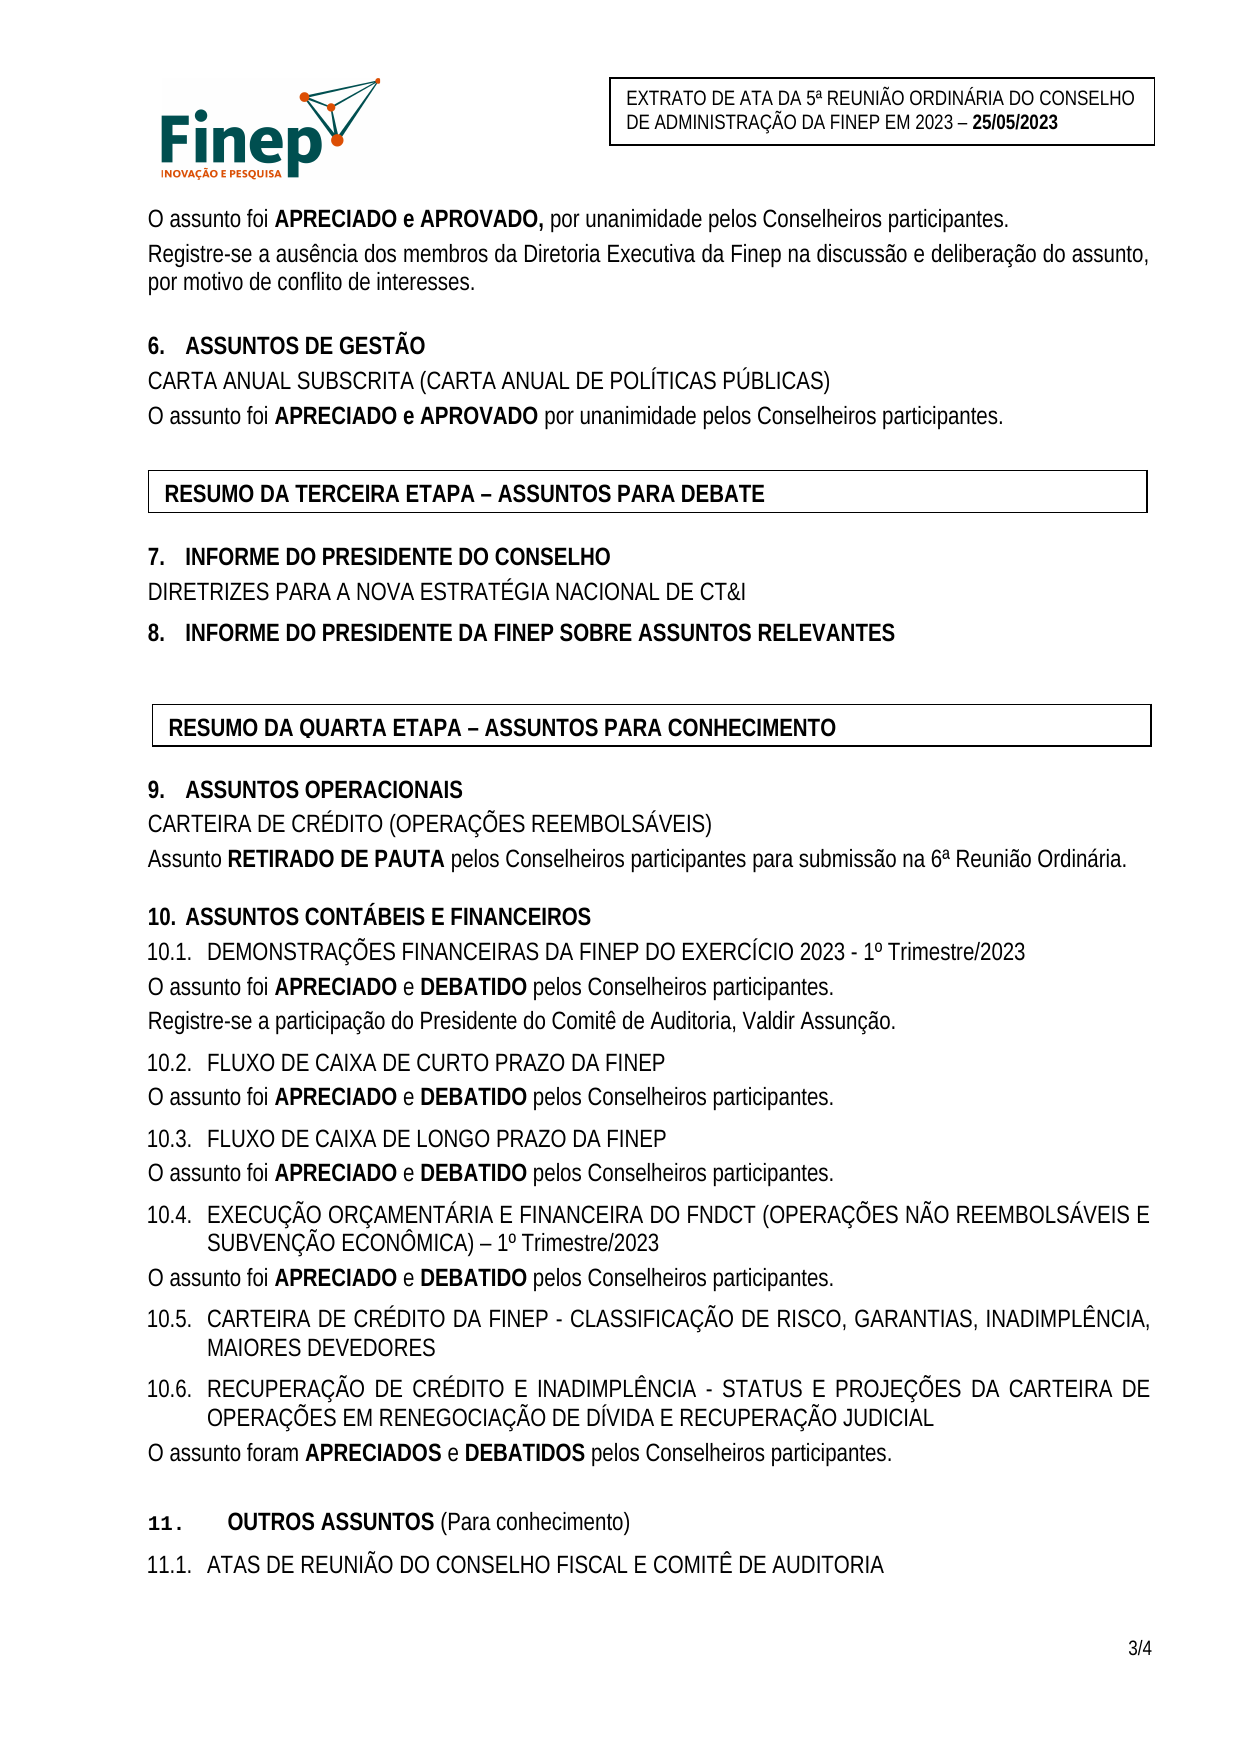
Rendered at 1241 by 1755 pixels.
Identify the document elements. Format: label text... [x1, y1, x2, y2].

list INFORME DO PRESIDENTE DA FINEP SOBRE ASSUNTOS RELEVANTES [148, 618, 1152, 646]
text O assunto foram APRECIADOS e DEBATIDOS pelos Conselheiros participantes. [148, 1438, 1152, 1466]
text O assunto foi APRECIADO e DEBATIDO pelos Conselheiros participantes. [148, 971, 1152, 1000]
text CARTEIRA DE CRÉDITO (OPERAÇÕES REEMBOLSÁVEIS) [148, 809, 1152, 838]
text O assunto foi APRECIADO e DEBATIDO pelos Conselheiros participantes. [148, 1263, 1152, 1292]
list ASSUNTOS DE GESTÃO [148, 331, 1152, 359]
text CARTA ANUAL SUBSCRITA (CARTA ANUAL DE POLÍTICAS PÚBLICAS) [148, 366, 1152, 394]
text RESUMO DA QUARTA ETAPA – ASSUNTOS PARA CONHECIMENTO [168, 712, 1135, 738]
list OUTROS ASSUNTOS (Para conhecimento) [148, 1507, 1152, 1537]
list ASSUNTOS OPERACIONAIS [148, 774, 1152, 803]
text DIRETRIZES PARA A NOVA ESTRATÉGIA NACIONAL DE CT&I [148, 576, 1152, 605]
list FLUXO DE CAIXA DE CURTO PRAZO DA FINEP [147, 1047, 1152, 1076]
text O assunto foi APRECIADO e DEBATIDO pelos Conselheiros participantes. [148, 1158, 1152, 1187]
list DEMONSTRAÇÕES FINANCEIRAS DA FINEP DO EXERCÍCIO 2023 - 1º Trimestre/2023 [147, 937, 1152, 965]
list EXECUÇÃO ORÇAMENTÁRIA E FINANCEIRA DO FNDCT (OPERAÇÕES NÃO REEMBOLSÁVEIS E SUBVENÇÃO ECONÔMICA) – 1º Trimestre/2023 [147, 1199, 1152, 1257]
list FLUXO DE CAIXA DE LONGO PRAZO DA FINEP [147, 1123, 1152, 1152]
text RESUMO DA TERCEIRA ETAPA – ASSUNTOS PARA DEBATE [164, 479, 1131, 504]
list ASSUNTOS CONTÁBEIS E FINANCEIROS [148, 902, 1152, 930]
text O assunto foi APRECIADO e APROVADO por unanimidade pelos Conselheiros participantes. [148, 401, 1152, 429]
list INFORME DO PRESIDENTE DO CONSELHO [148, 542, 1152, 570]
text O assunto foi APRECIADO e DEBATIDO pelos Conselheiros participantes. [148, 1082, 1152, 1111]
list RECUPERAÇÃO DE CRÉDITO E INADIMPLÊNCIA - STATUS E PROJEÇÕES DA CARTEIRA DE OPERAÇÕES EM RENEGOCIAÇÃO DE DÍVIDA E RECUPERAÇÃO JUDICIAL [147, 1374, 1152, 1431]
list CARTEIRA DE CRÉDITO DA FINEP - CLASSIFICAÇÃO DE RISCO, GARANTIAS, INADIMPLÊNCIA, MAIORES DEVEDORES [147, 1304, 1152, 1362]
text Registre-se a ausência dos membros da Diretoria Executiva da Finep na discussão e deliberação do assunto, por motivo de conflito de interesses. [148, 239, 1152, 296]
text Registre-se a participação do Presidente do Comitê de Auditoria, Valdir Assunção. [148, 1006, 1152, 1035]
text Assunto RETIRADO DE PAUTA pelos Conselheiros participantes para submissão na 6ª Reunião Ordinária. [148, 844, 1152, 873]
text O assunto foi APRECIADO e APROVADO, por unanimidade pelos Conselheiros participantes. [148, 204, 1152, 232]
list ATAS DE REUNIÃO DO CONSELHO FISCAL E COMITÊ DE AUDITORIA [147, 1549, 1152, 1578]
